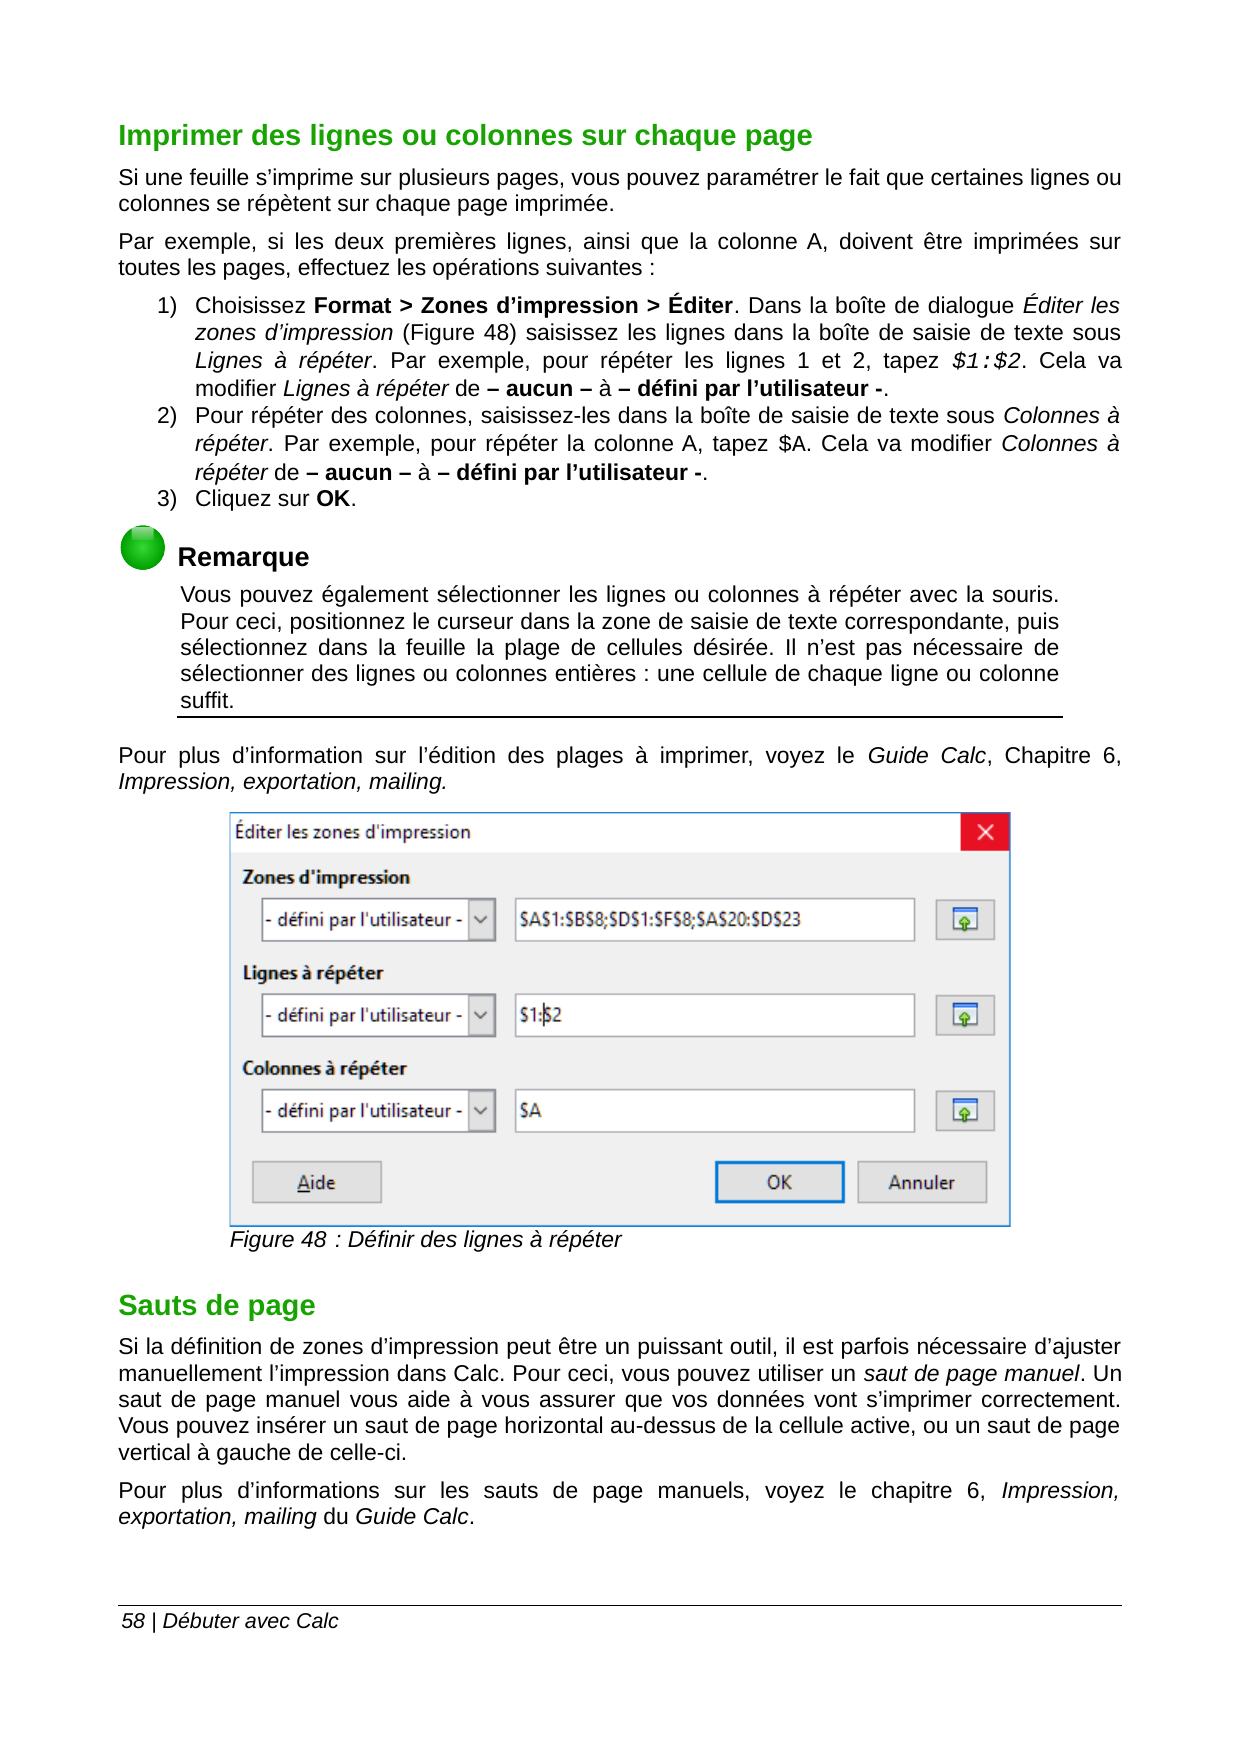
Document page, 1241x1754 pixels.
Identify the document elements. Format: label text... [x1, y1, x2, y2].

list Pour répéter des colonnes, saisissez-les dans la boîte de saisie de texte sous Colonnes à répéter. Par exemple, pour répéter la colonne A, tapez $A. Cela va modifier Colonnes à répéter de – aucun – à – défini par l’utilisateur -. [177, 402, 1122, 485]
text Si la définition de zones d’impression peut être un puissant outil, il est parfois nécessaire d’ajuster manuellement l’impression dans Calc. Pour ceci, vous pouvez utiliser un saut de page manuel. Un saut de page manuel vous aide à vous assurer que vos données vont s’imprimer correctement. Vous pouvez insérer un saut de page horizontal au-dessus de la cellule active, ou un saut de page vertical à gauche de celle-ci. [118, 1333, 1122, 1465]
text Figure 48 : Définir des lignes à répéter [229, 1227, 1011, 1252]
list Cliquez sur OK. [177, 485, 1122, 511]
text Pour plus d’informations sur les sauts de page manuels, voyez le chapitre 6, Impression, exportation, mailing du Guide Calc. [118, 1477, 1122, 1529]
subtitle Remarque [118, 523, 1122, 572]
subtitle Sauts de page [118, 1288, 1122, 1321]
text Vous pouvez également sélectionner les lignes ou colonnes à répéter avec la souris. Pour ceci, positionnez le curseur dans la zone de saisie de texte correspondante, puis sélectionnez dans la feuille la plage de cellules désirée. Il n’est pas nécessaire de sélectionner des lignes ou colonnes entières : une cellule de chaque ligne ou colonne suffit. [177, 578, 1063, 716]
text Pour plus d’information sur l’édition des plages à imprimer, voyez le Guide Calc, Chapitre 6, Impression, exportation, mailing. [118, 742, 1122, 794]
text Par exemple, si les deux premières lignes, ainsi que la colonne A, doivent être imprimées sur toutes les pages, effectuez les opérations suivantes : [118, 228, 1122, 281]
subtitle Imprimer des lignes ou colonnes sur chaque page [118, 118, 1122, 152]
list Choisissez Format > Zones d’impression > Éditer. Dans la boîte de dialogue Éditer les zones d’impression (Figure 48) saisissez les lignes dans la boîte de saisie de texte sous Lignes à répéter. Par exemple, pour répéter les lignes 1 et 2, tapez $1:$2. Cela va modifier Lignes à répéter de – aucun – à – défini par l’utilisateur -. [177, 292, 1122, 402]
picture [229, 812, 1011, 1227]
text Si une feuille s’imprime sur plusieurs pages, vous pouvez paramétrer le fait que certaines lignes ou colonnes se répètent sur chaque page imprimée. [118, 163, 1122, 216]
